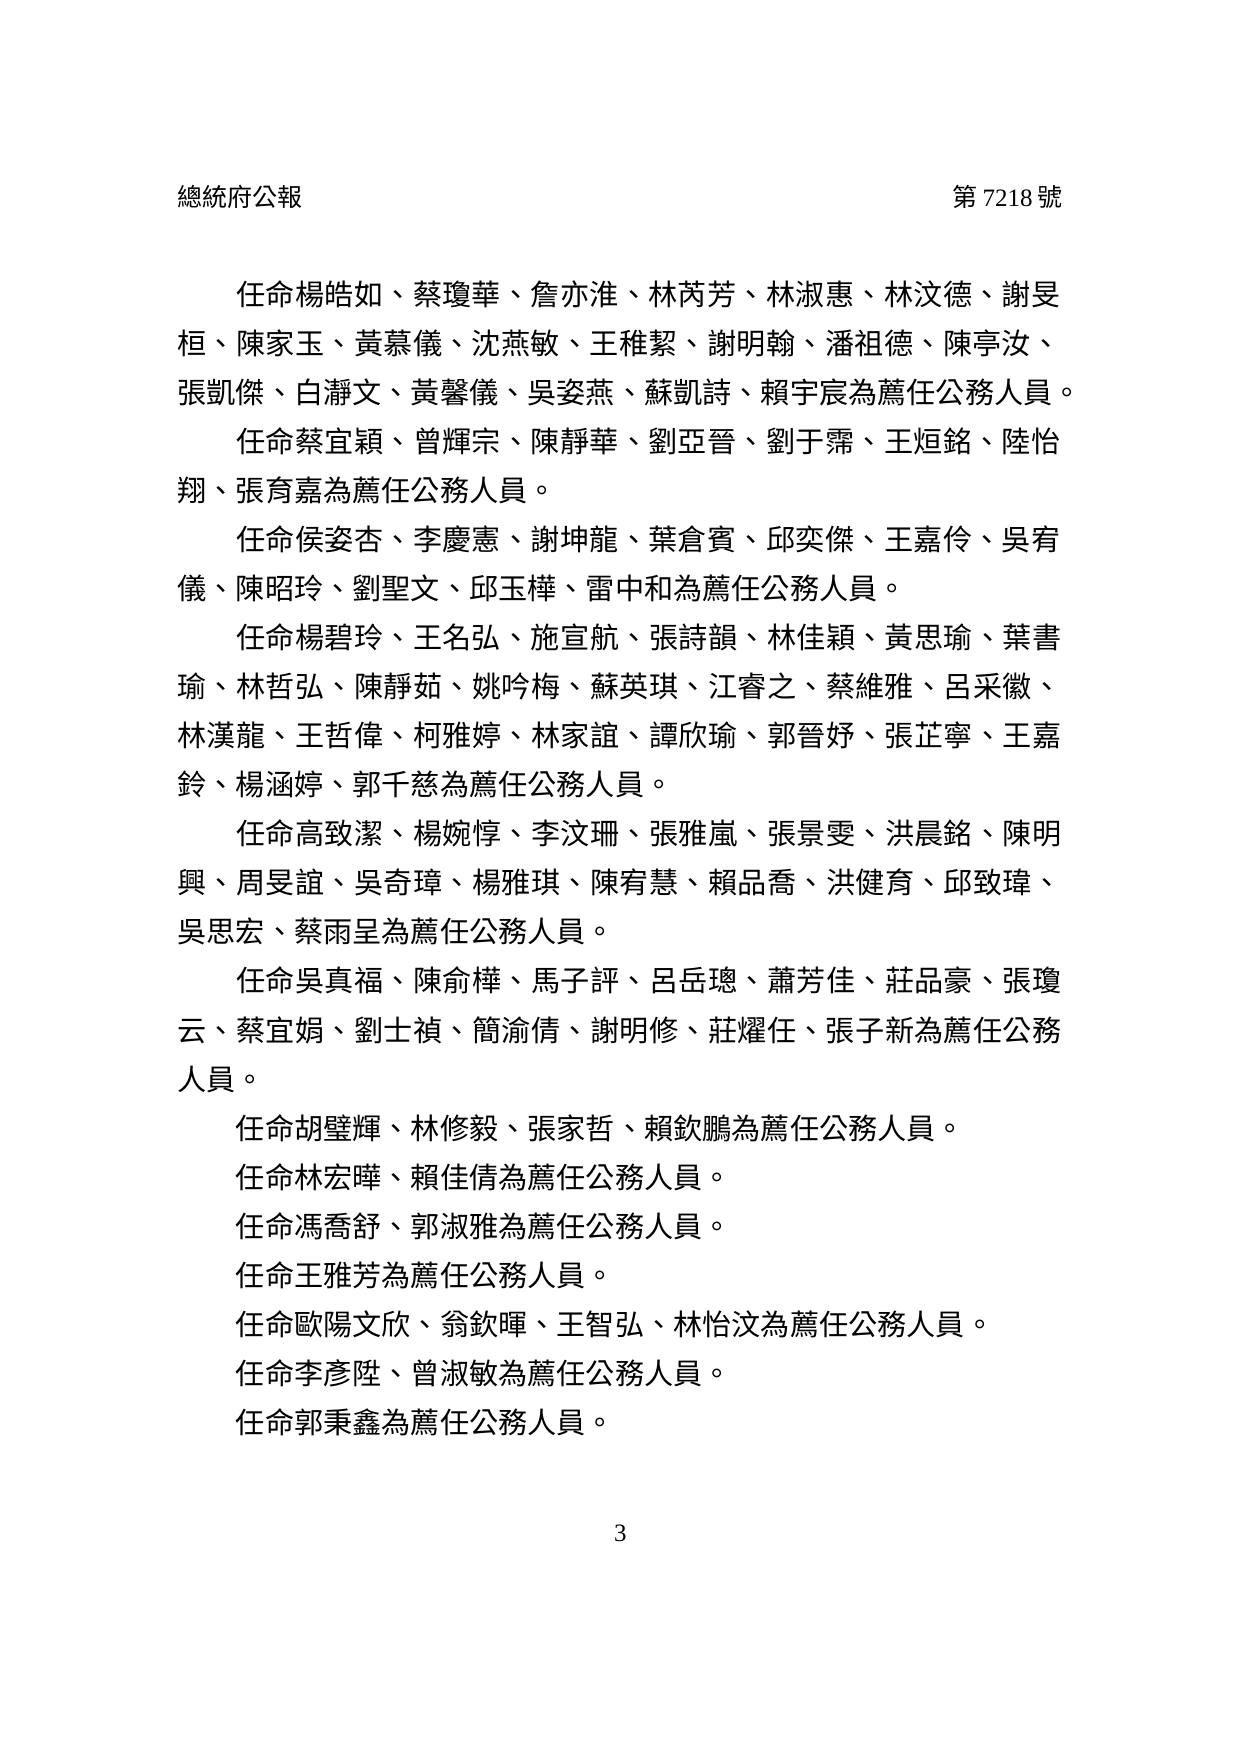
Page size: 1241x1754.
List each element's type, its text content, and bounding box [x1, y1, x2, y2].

text 任命楊皓如、蔡瓊華、詹亦淮、林芮芳、林淑惠、林汶德、謝旻桓、陳家玉、黃慕儀、沈燕敏、王稚絜、謝明翰、潘祖德、陳亭汝、張凱傑、白瀞文、黃馨儀、吳姿燕、蘇凱詩、賴宇宸為薦任公務人員。 [177, 266, 1063, 413]
text 任命王雅芳為薦任公務人員。 [177, 1247, 1063, 1296]
text 任命蔡宜穎、曾輝宗、陳靜華、劉亞晉、劉于霈、王烜銘、陸怡翔、張育嘉為薦任公務人員。 [177, 413, 1063, 511]
text 任命楊碧玲、王名弘、施宣航、張詩韻、林佳穎、黃思瑜、葉書瑜、林哲弘、陳靜茹、姚吟梅、蘇英琪、江睿之、蔡維雅、呂采徽、林漢龍、王哲偉、柯雅婷、林家誼、譚欣瑜、郭晉妤、張芷寧、王嘉鈴、楊涵婷、郭千慈為薦任公務人員。 [177, 609, 1063, 806]
text 任命馮喬舒、郭淑雅為薦任公務人員。 [177, 1198, 1063, 1247]
text 任命侯姿杏、李慶憲、謝坤龍、葉倉賓、邱奕傑、王嘉伶、吳宥儀、陳昭玲、劉聖文、邱玉樺、雷中和為薦任公務人員。 [177, 511, 1063, 609]
text 任命胡璧輝、林修毅、張家哲、賴欽鵬為薦任公務人員。 [177, 1100, 1063, 1149]
text 任命郭秉鑫為薦任公務人員。 [177, 1394, 1063, 1443]
text 任命林宏曄、賴佳倩為薦任公務人員。 [177, 1149, 1063, 1198]
text 任命吳真福、陳俞樺、馬子評、呂岳璁、蕭芳佳、莊品豪、張瓊云、蔡宜娟、劉士禎、簡渝倩、謝明修、莊燿任、張子新為薦任公務人員。 [177, 953, 1063, 1100]
text 任命李彥陞、曾淑敏為薦任公務人員。 [177, 1345, 1063, 1394]
text 任命高致潔、楊婉惇、李汶珊、張雅嵐、張景雯、洪晨銘、陳明興、周旻誼、吳奇璋、楊雅琪、陳宥慧、賴品喬、洪健育、邱致瑋、吳思宏、蔡雨呈為薦任公務人員。 [177, 806, 1063, 953]
text 任命歐陽文欣、翁欽暉、王智弘、林怡汶為薦任公務人員。 [177, 1296, 1063, 1345]
